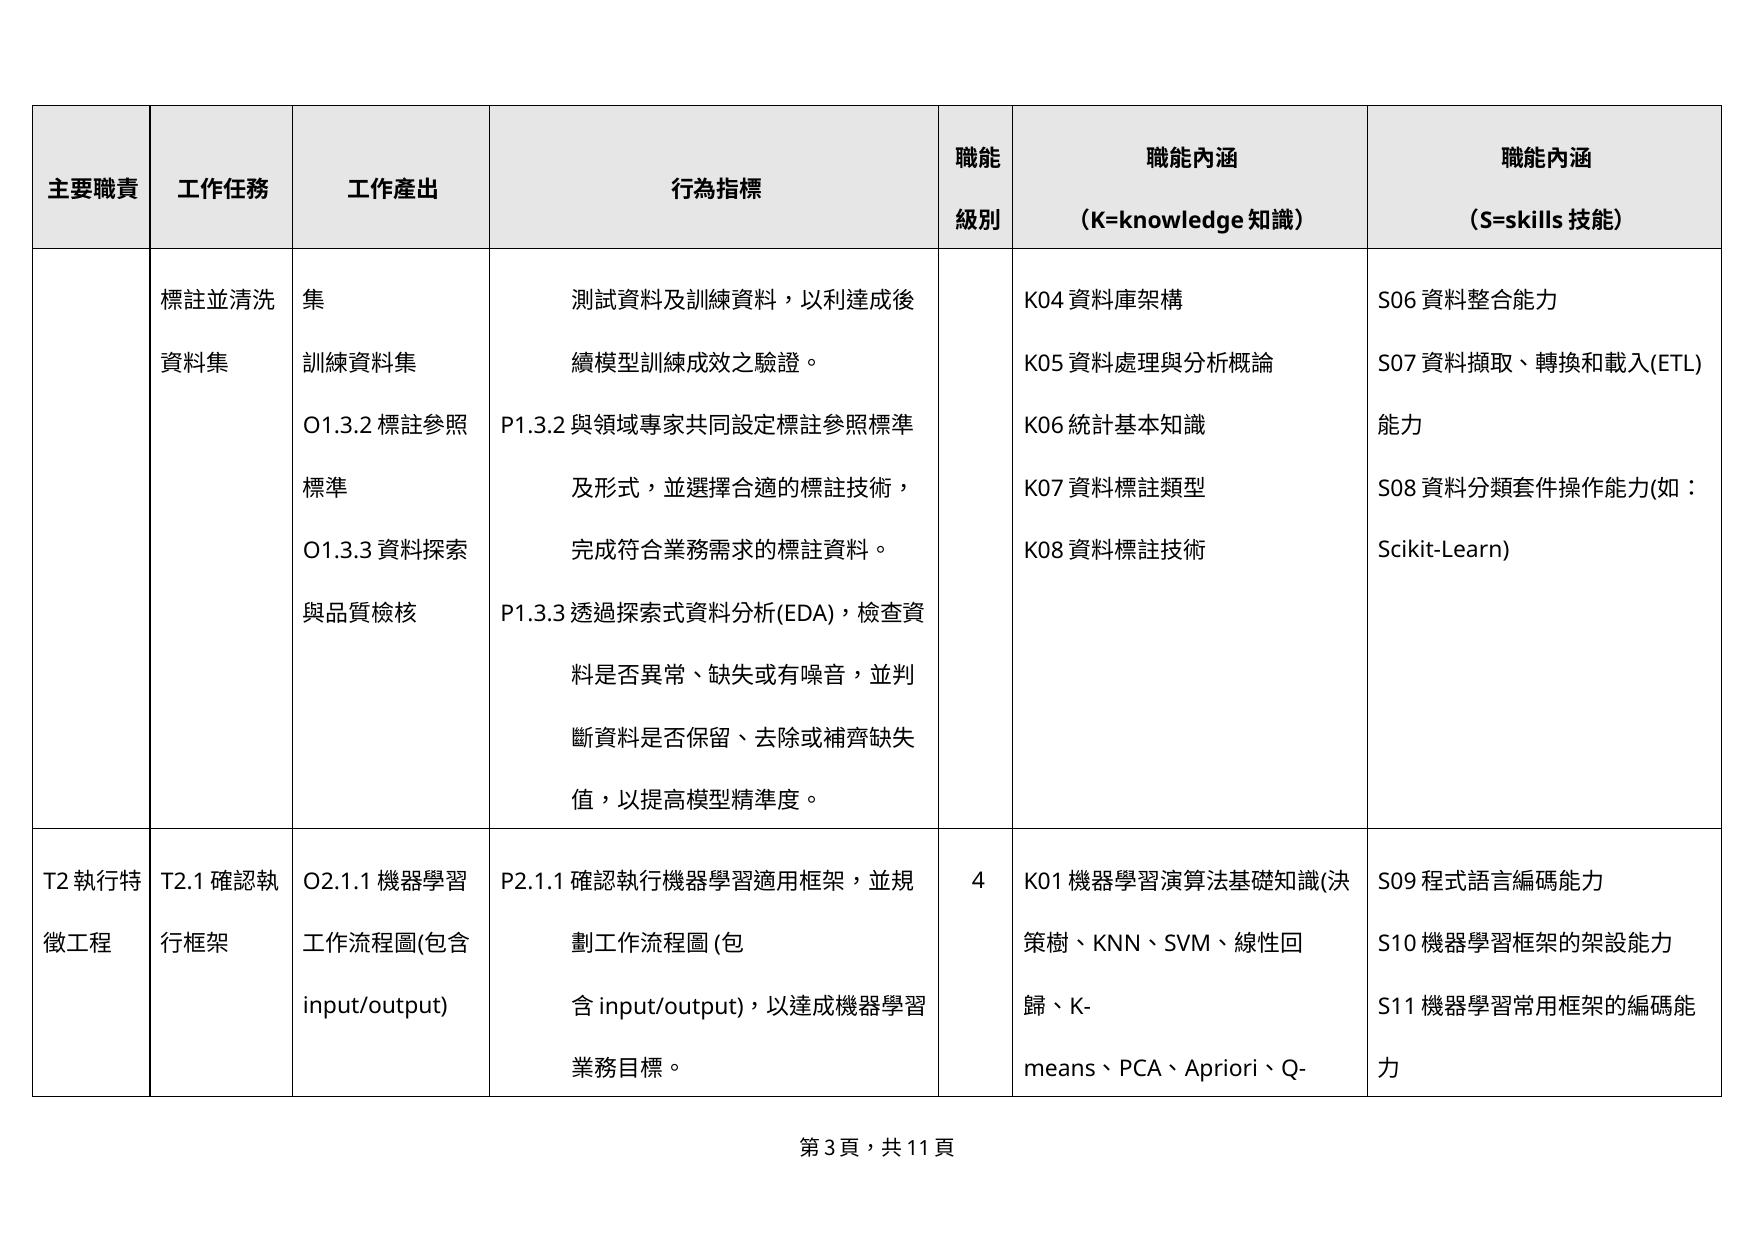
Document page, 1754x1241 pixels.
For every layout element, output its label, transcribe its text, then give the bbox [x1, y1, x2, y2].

table_cell P2.1.1確認執行機器學習適用框架，並規劃工作流程圖 (包含input/output)，以達成機器學習業務目標。 [490, 829, 938, 1096]
table_cell O2.1.1機器學習工作流程圖(包含input/output) [293, 829, 489, 1096]
table_cell S06資料整合能力 S07資料擷取、轉換和載入(ETL)能力 S08資料分類套件操作能力(如：Scikit-Learn) [1368, 249, 1721, 828]
table_cell T2.1確認執行框架 [151, 829, 292, 1096]
table_cell K04資料庫架構 K05資料處理與分析概論 K06統計基本知識 K07資料標註類型 K08資料標註技術 [1013, 249, 1367, 828]
table_header 職能內涵 （S=skills技能） [1368, 106, 1721, 248]
table_cell 測試資料及訓練資料，以利達成後續模型訓練成效之驗證。 P1.3.2與領域專家共同設定標註參照標準及形式，並選擇合適的標註技術，完成符合業務需求的標註資料。 P1.3.3透過探索式資料分析(EDA)，檢查資料是否異常、缺失或有噪音，並判斷資料是否保留、去除或補齊缺失值，以提高模型精準度。 [490, 249, 938, 828]
table_cell 集 訓練資料集 O1.3.2標註參照標準 O1.3.3資料探索與品質檢核 [293, 249, 489, 828]
table_cell [939, 249, 1012, 828]
table_header 職能級別 [939, 106, 1012, 248]
table_header 職能內涵 （K=knowledge知識） [1013, 106, 1367, 248]
table_header 主要職責 [33, 106, 149, 248]
table_cell T2執行特徵工程 [33, 829, 149, 1096]
table_cell S09程式語言編碼能力 S10機器學習框架的架設能力 S11機器學習常用框架的編碼能力 [1368, 829, 1721, 1096]
table_cell 4 [939, 829, 1012, 1096]
table_header 行為指標 [490, 106, 938, 248]
table_cell [33, 249, 149, 828]
table_cell 標註並清洗資料集 [151, 249, 292, 828]
table_cell K01機器學習演算法基礎知識(決策樹、KNN、SVM、線性回歸、K-means、PCA、Apriori、Q- [1013, 829, 1367, 1096]
table_header 工作任務 [151, 106, 292, 248]
table_header 工作產出 [293, 106, 489, 248]
